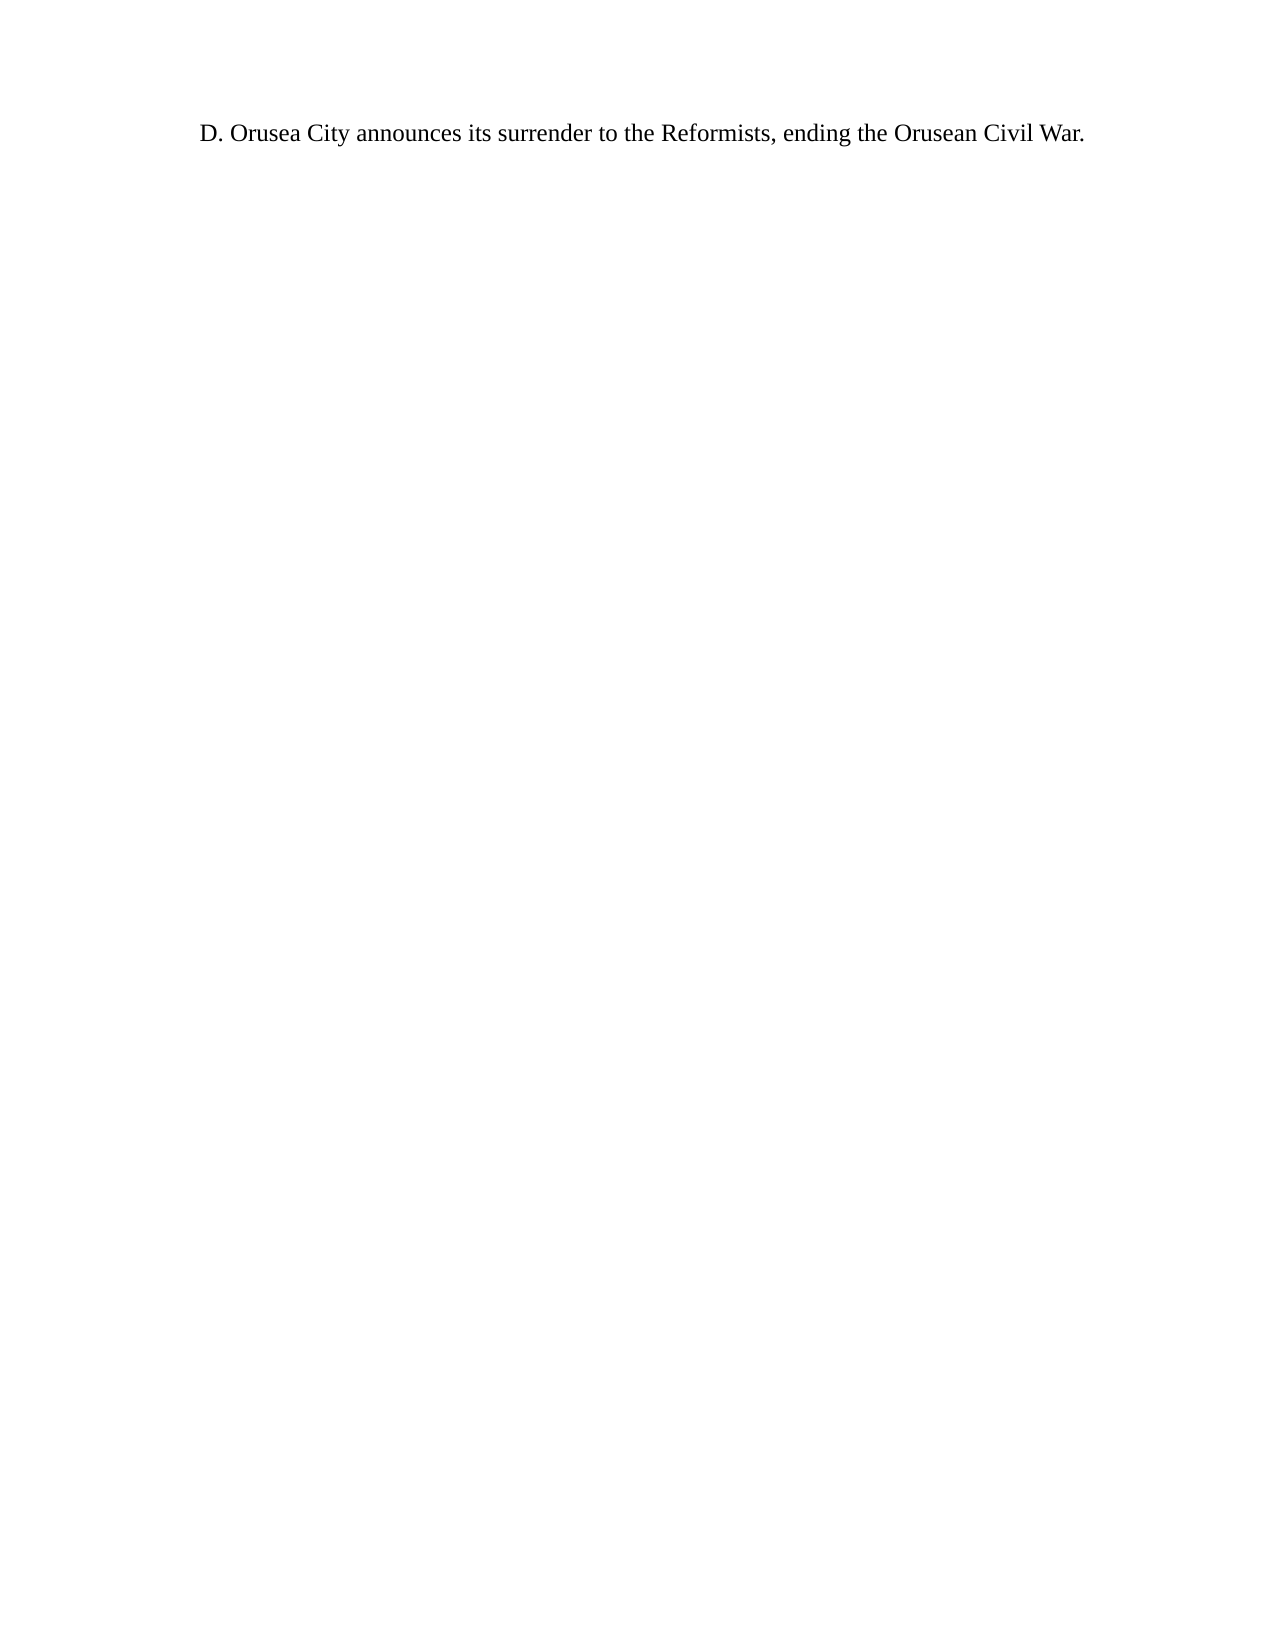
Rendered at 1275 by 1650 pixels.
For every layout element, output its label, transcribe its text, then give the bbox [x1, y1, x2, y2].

text D. Orusea City announces its surrender to the Reformists, ending the Orusean Civil War. [118, 118, 1157, 147]
